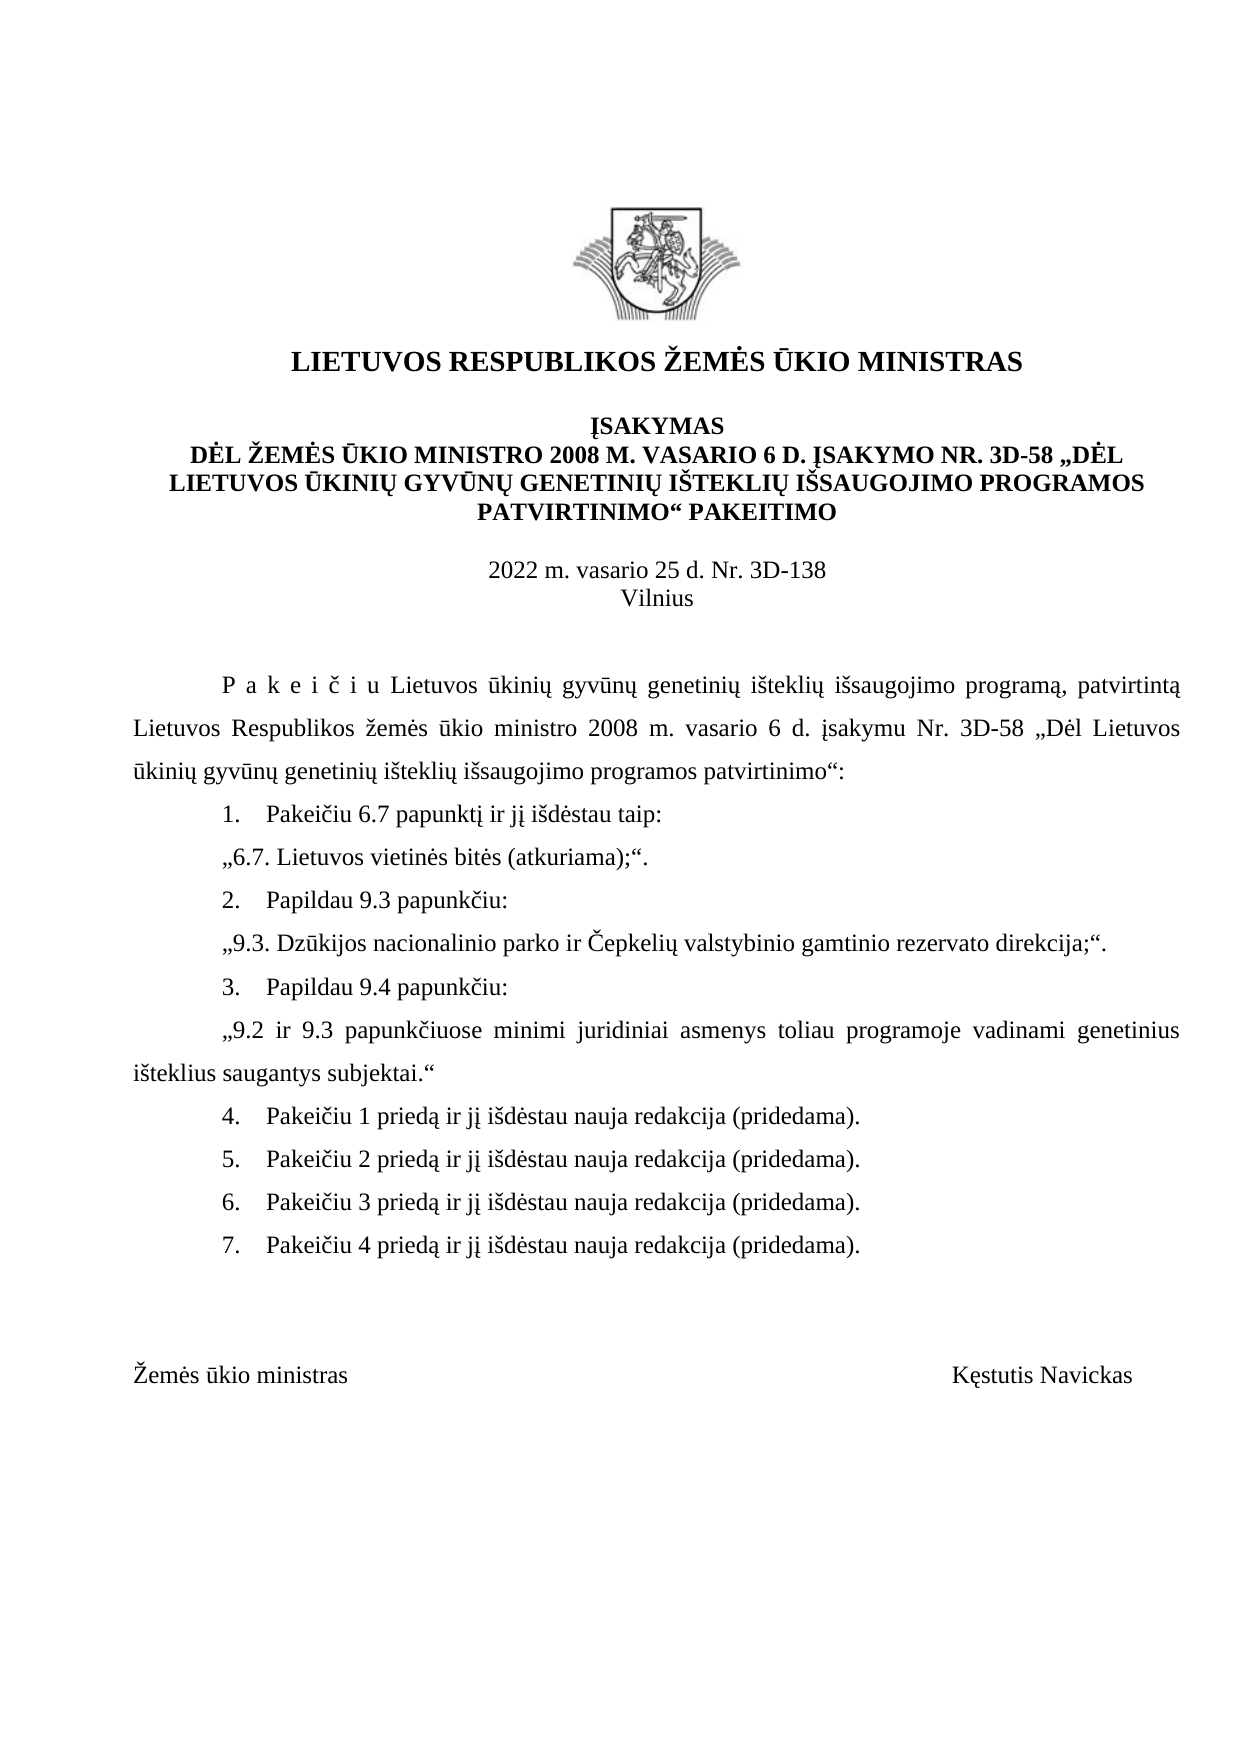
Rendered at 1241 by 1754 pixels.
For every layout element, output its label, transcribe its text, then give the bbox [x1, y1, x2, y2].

text 2. Papildau 9.3 papunkčiu: [133, 885, 1181, 914]
text „9.3. Dzūkijos nacionalinio parko ir Čepkelių valstybinio gamtinio rezervato direkcija;“. [133, 928, 1181, 957]
text ĮSAKYMAS [133, 411, 1181, 440]
text 4. Pakeičiu 1 priedą ir jį išdėstau nauja redakcija (pridedama). [133, 1101, 1181, 1130]
text Vilnius [133, 583, 1181, 612]
text 7. Pakeičiu 4 priedą ir jį išdėstau nauja redakcija (pridedama). [133, 1230, 1181, 1259]
text Žemės ūkio ministras Kęstutis Navickas [133, 1360, 1181, 1388]
text 2022 m. vasario 25 d. Nr. 3D-138 [133, 555, 1181, 583]
text 1. Pakeičiu 6.7 papunktį ir jį išdėstau taip: [133, 799, 1181, 828]
text P a k e i č i u Lietuvos ūkinių gyvūnų genetinių išteklių išsaugojimo programą, patvirtintą Lietuvos Respublikos žemės ūkio ministro 2008 m. vasario 6 d. įsakymu Nr. 3D-58 „Dėl Lietuvos ūkinių gyvūnų genetinių išteklių išsaugojimo programos patvirtinimo“: [133, 670, 1181, 785]
text DĖL ŽEMĖS ŪKIO MINISTRO 2008 M. vasario 6 D. ĮSAKYMO NR. 3D-58 „Dėl Lietuvos Ūkinių GYVŪNŲ GENETINIŲ IŠTEKLIŲ IŠSAUGOJIMO Programos patvirtinimo“ PAKEITIMO [133, 440, 1181, 526]
text LIETUVOS RESPUBLIKOS ŽEMĖS ŪKIO MINISTRAS [133, 344, 1181, 377]
text 6. Pakeičiu 3 priedą ir jį išdėstau nauja redakcija (pridedama). [133, 1187, 1181, 1216]
text „6.7. Lietuvos vietinės bitės (atkuriama);“. [133, 842, 1181, 871]
text „9.2 ir 9.3 papunkčiuose minimi juridiniai asmenys toliau programoje vadinami genetinius išteklius saugantys subjektai.“ [133, 1015, 1181, 1087]
text 3. Papildau 9.4 papunkčiu: [133, 972, 1181, 1000]
text 5. Pakeičiu 2 priedą ir jį išdėstau nauja redakcija (pridedama). [133, 1144, 1181, 1173]
